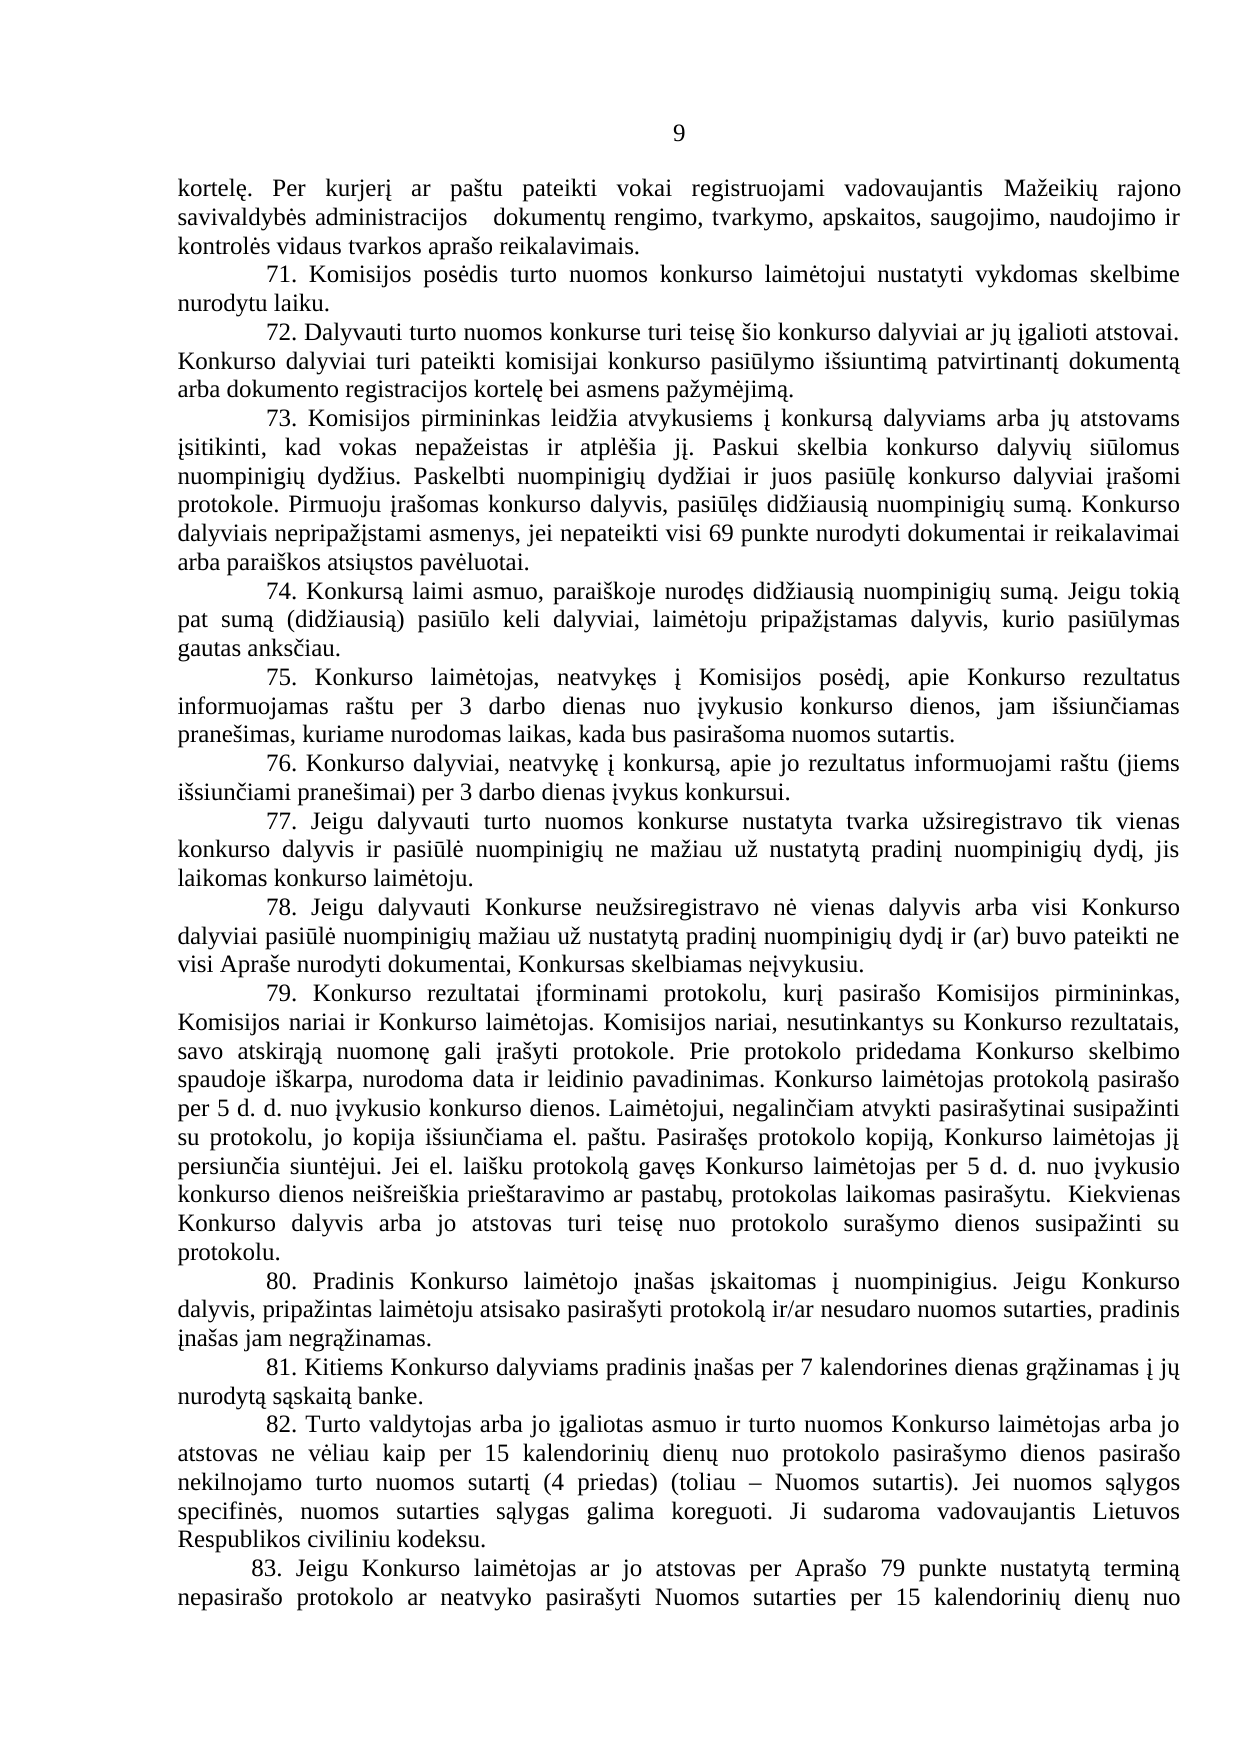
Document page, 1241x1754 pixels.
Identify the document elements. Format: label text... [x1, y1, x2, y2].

text 74. Konkursą laimi asmuo, paraiškoje nurodęs didžiausią nuompinigių sumą. Jeigu tokią pat sumą (didžiausią) pasiūlo keli dalyviai, laimėtoju pripažįstamas dalyvis, kurio pasiūlymas gautas anksčiau. [177, 576, 1181, 662]
text 73. Komisijos pirmininkas leidžia atvykusiems į konkursą dalyviams arba jų atstovams įsitikinti, kad vokas nepažeistas ir atplėšia jį. Paskui skelbia konkurso dalyvių siūlomus nuompinigių dydžius. Paskelbti nuompinigių dydžiai ir juos pasiūlę konkurso dalyviai įrašomi protokole. Pirmuoju įrašomas konkurso dalyvis, pasiūlęs didžiausią nuompinigių sumą. Konkurso dalyviais nepripažįstami asmenys, jei nepateikti visi 69 punkte nurodyti dokumentai ir reikalavimai arba paraiškos atsiųstos pavėluotai. [177, 403, 1181, 576]
text kortelę. Per kurjerį ar paštu pateikti vokai registruojami vadovaujantis Mažeikių rajono savivaldybės administracijos dokumentų rengimo, tvarkymo, apskaitos, saugojimo, naudojimo ir kontrolės vidaus tvarkos aprašo reikalavimais. [177, 173, 1181, 259]
text 72. Dalyvauti turto nuomos konkurse turi teisę šio konkurso dalyviai ar jų įgalioti atstovai. Konkurso dalyviai turi pateikti komisijai konkurso pasiūlymo išsiuntimą patvirtinantį dokumentą arba dokumento registracijos kortelę bei asmens pažymėjimą. [177, 317, 1181, 403]
text 71. Komisijos posėdis turto nuomos konkurso laimėtojui nustatyti vykdomas skelbime nurodytu laiku. [177, 259, 1181, 317]
text 82. Turto valdytojas arba jo įgaliotas asmuo ir turto nuomos Konkurso laimėtojas arba jo atstovas ne vėliau kaip per 15 kalendorinių dienų nuo protokolo pasirašymo dienos pasirašo nekilnojamo turto nuomos sutartį (4 priedas) (toliau – Nuomos sutartis). Jei nuomos sąlygos specifinės, nuomos sutarties sąlygas galima koreguoti. Ji sudaroma vadovaujantis Lietuvos Respublikos civiliniu kodeksu. [177, 1409, 1181, 1553]
text 79. Konkurso rezultatai įforminami protokolu, kurį pasirašo Komisijos pirmininkas, Komisijos nariai ir Konkurso laimėtojas. Komisijos nariai, nesutinkantys su Konkurso rezultatais, savo atskirąją nuomonę gali įrašyti protokole. Prie protokolo pridedama Konkurso skelbimo spaudoje iškarpa, nurodoma data ir leidinio pavadinimas. Konkurso laimėtojas protokolą pasirašo per 5 d. d. nuo įvykusio konkurso dienos. Laimėtojui, negalinčiam atvykti pasirašytinai susipažinti su protokolu, jo kopija išsiunčiama el. paštu. Pasirašęs protokolo kopiją, Konkurso laimėtojas jį persiunčia siuntėjui. Jei el. laišku protokolą gavęs Konkurso laimėtojas per 5 d. d. nuo įvykusio konkurso dienos neišreiškia prieštaravimo ar pastabų, protokolas laikomas pasirašytu. Kiekvienas Konkurso dalyvis arba jo atstovas turi teisę nuo protokolo surašymo dienos susipažinti su protokolu. [177, 978, 1181, 1266]
text 76. Konkurso dalyviai, neatvykę į konkursą, apie jo rezultatus informuojami raštu (jiems išsiunčiami pranešimai) per 3 darbo dienas įvykus konkursui. [177, 748, 1181, 806]
text 77. Jeigu dalyvauti turto nuomos konkurse nustatyta tvarka užsiregistravo tik vienas konkurso dalyvis ir pasiūlė nuompinigių ne mažiau už nustatytą pradinį nuompinigių dydį, jis laikomas konkurso laimėtoju. [177, 806, 1181, 892]
text 78. Jeigu dalyvauti Konkurse neužsiregistravo nė vienas dalyvis arba visi Konkurso dalyviai pasiūlė nuompinigių mažiau už nustatytą pradinį nuompinigių dydį ir (ar) buvo pateikti ne visi Apraše nurodyti dokumentai, Konkursas skelbiamas neįvykusiu. [177, 892, 1181, 978]
text 81. Kitiems Konkurso dalyviams pradinis įnašas per 7 kalendorines dienas grąžinamas į jų nurodytą sąskaitą banke. [177, 1352, 1181, 1409]
text 80. Pradinis Konkurso laimėtojo įnašas įskaitomas į nuompinigius. Jeigu Konkurso dalyvis, pripažintas laimėtoju atsisako pasirašyti protokolą ir/ar nesudaro nuomos sutarties, pradinis įnašas jam negrąžinamas. [177, 1266, 1181, 1352]
text 83. Jeigu Konkurso laimėtojas ar jo atstovas per Aprašo 79 punkte nustatytą terminą nepasirašo protokolo ar neatvyko pasirašyti Nuomos sutarties per 15 kalendorinių dienų nuo [177, 1553, 1181, 1611]
text 75. Konkurso laimėtojas, neatvykęs į Komisijos posėdį, apie Konkurso rezultatus informuojamas raštu per 3 darbo dienas nuo įvykusio konkurso dienos, jam išsiunčiamas pranešimas, kuriame nurodomas laikas, kada bus pasirašoma nuomos sutartis. [177, 662, 1181, 748]
